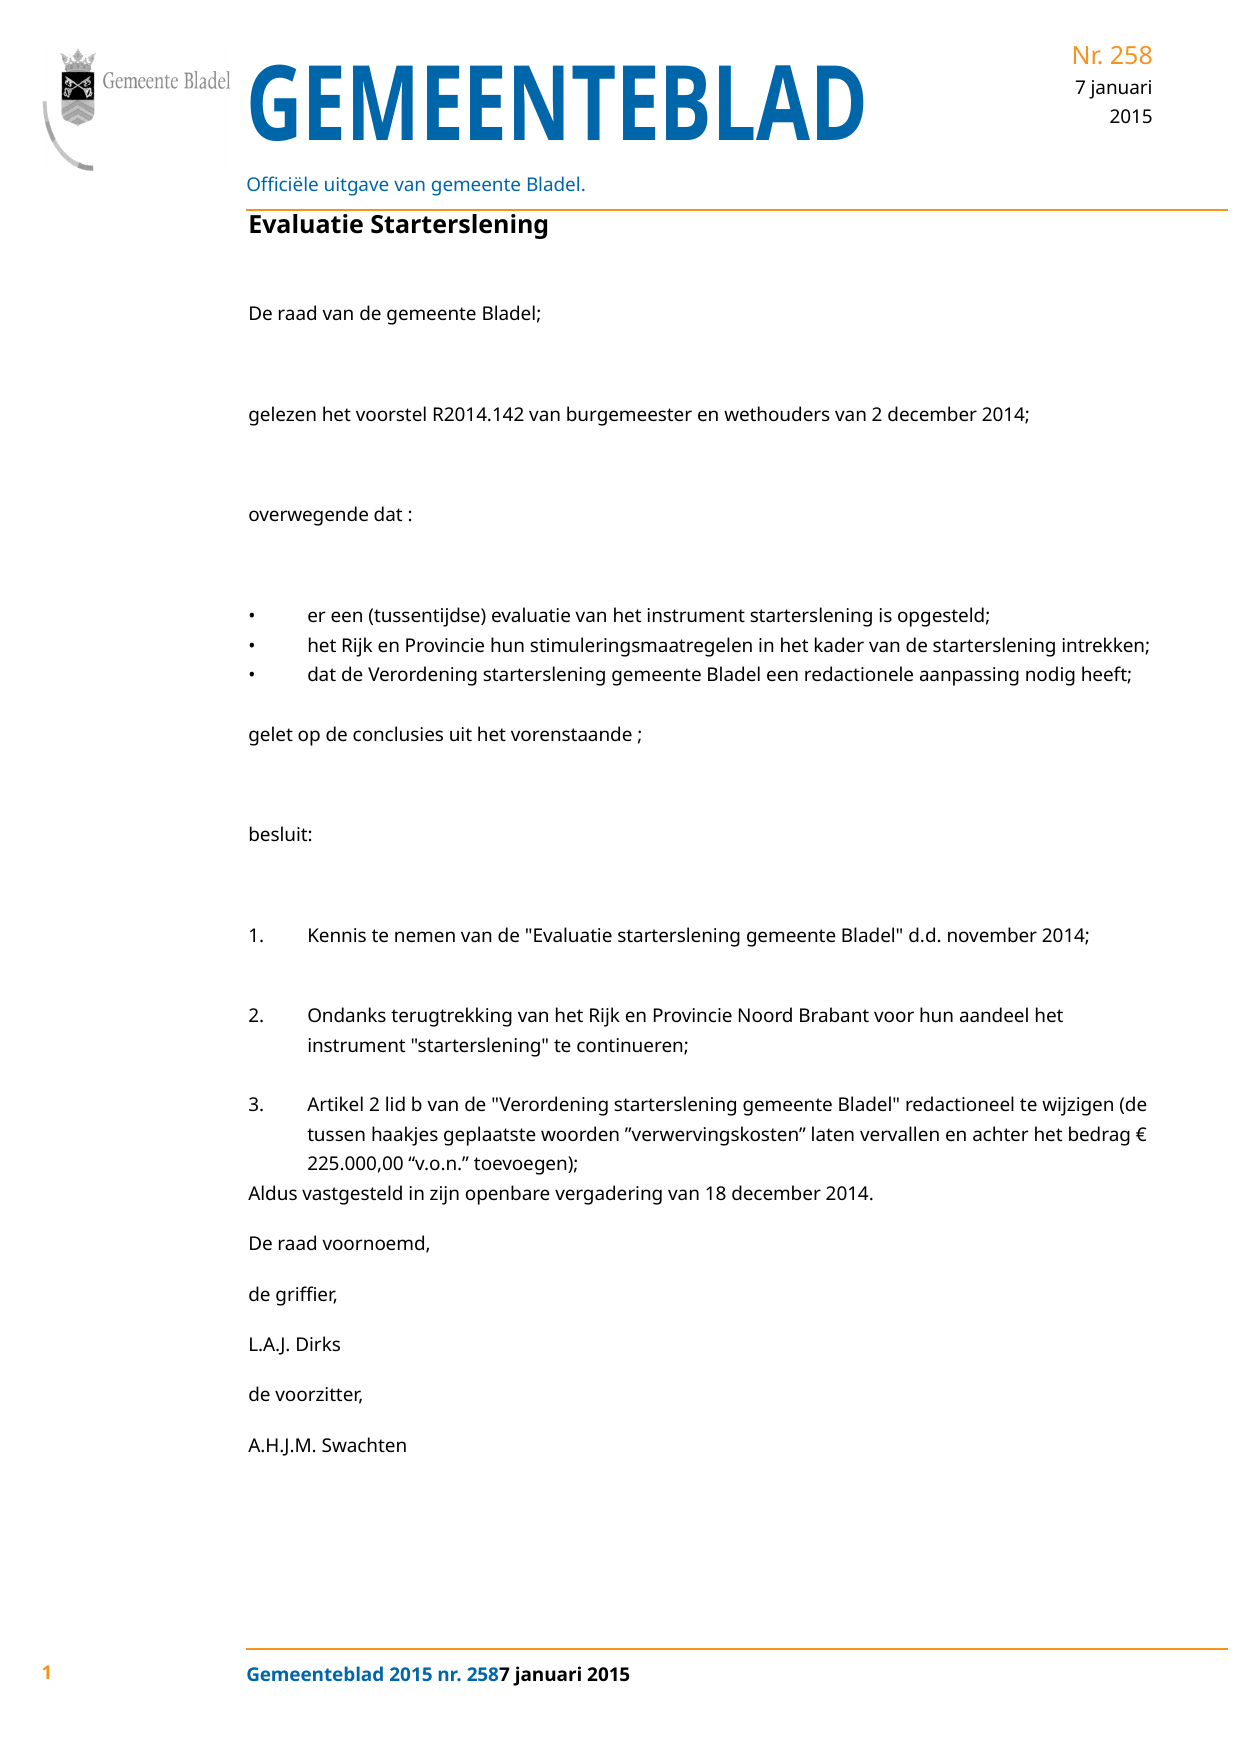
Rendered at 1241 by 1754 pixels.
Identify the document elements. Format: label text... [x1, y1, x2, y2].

text besluit: [248, 822, 1152, 847]
text de voorzitter, [248, 1382, 1152, 1407]
text gelezen het voorstel R2014.142 van burgemeester en wethouders van 2 december 2014; [248, 401, 1152, 426]
list Artikel 2 lid b van de "Verordening starterslening gemeente Bladel" redactioneel te wijzigen (de tussen haakjes geplaatste woorden ”verwervingskosten” laten vervallen en achter het bedrag € 225.000,00 “v.o.n.” toevoegen); [248, 1091, 1152, 1176]
list Ondanks terugtrekking van het Rijk en Provincie Noord Brabant voor hun aandeel het instrument "starterslening" te continueren; [248, 1002, 1152, 1058]
text de griffier, [248, 1281, 1152, 1306]
text Aldus vastgesteld in zijn openbare vergadering van 18 december 2014. [248, 1180, 1152, 1206]
text overwegende dat : [248, 502, 1152, 527]
list het Rijk en Provincie hun stimuleringsmaatregelen in het kader van de starterslening intrekken; [248, 632, 1152, 658]
text De raad voornoemd, [248, 1230, 1152, 1256]
list Kennis te nemen van de "Evaluatie starterslening gemeente Bladel" d.d. november 2014; [248, 922, 1152, 948]
text L.A.J. Dirks [248, 1331, 1152, 1357]
text gelet op de conclusies uit het vorenstaande ; [248, 721, 1152, 746]
text A.H.J.M. Swachten [248, 1432, 1152, 1458]
list dat de Verordening starterslening gemeente Bladel een redactionele aanpassing nodig heeft; [248, 662, 1152, 687]
list er een (tussentijdse) evaluatie van het instrument starterslening is opgesteld; [248, 602, 1152, 628]
picture [41, 47, 231, 172]
text De raad van de gemeente Bladel; [248, 300, 1152, 326]
text Evaluatie Starterslening [248, 211, 1152, 241]
